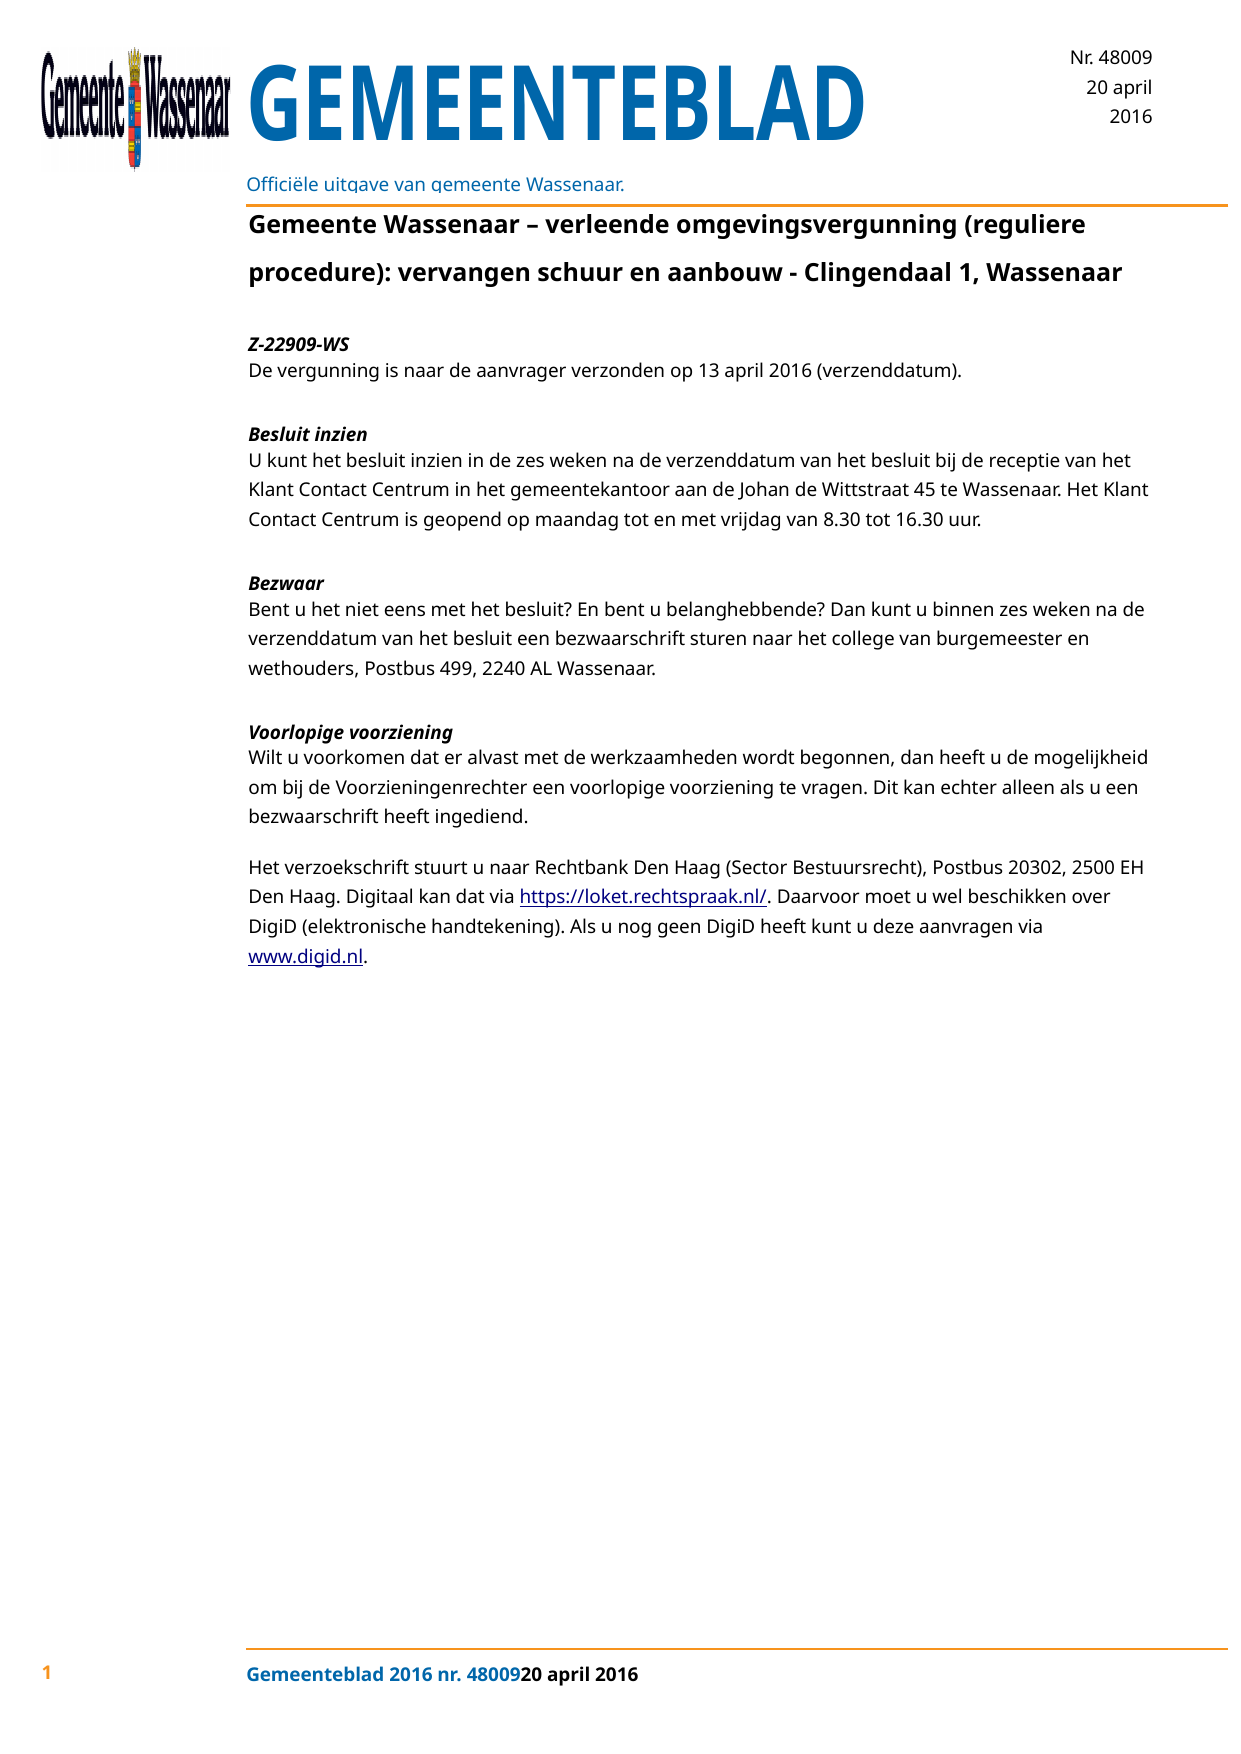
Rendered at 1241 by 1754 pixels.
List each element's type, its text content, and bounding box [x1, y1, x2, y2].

text Gemeente Wassenaar – verleende omgevingsvergunning (reguliere procedure): vervangen schuur en aanbouw - Clingendaal 1, Wassenaar [248, 207, 1152, 288]
text Z-22909-WS [248, 331, 1152, 357]
text U kunt het besluit inzien in de zes weken na de verzenddatum van het besluit bij de receptie van het Klant Contact Centrum in het gemeentekantoor aan de Johan de Wittstraat 45 te Wassenaar. Het Klant Contact Centrum is geopend op maandag tot en met vrijdag van 8.30 tot 16.30 uur. [248, 447, 1152, 532]
text Het verzoekschrift stuurt u naar Rechtbank Den Haag (Sector Bestuursrecht), Postbus 20302, 2500 EH Den Haag. Digitaal kan dat via https://loket.rechtspraak.nl/. Daarvoor moet u wel beschikken over DigiD (elektronische handtekening). Als u nog geen DigiD heeft kunt u deze aanvragen via www.digid.nl. [248, 854, 1152, 969]
text Wilt u voorkomen dat er alvast met de werkzaamheden wordt begonnen, dan heeft u de mogelijkheid om bij de Voorzieningenrechter een voorlopige voorziening te vragen. Dit kan echter alleen als u een bezwaarschrift heeft ingediend. [248, 744, 1152, 829]
text De vergunning is naar de aanvrager verzonden op 13 april 2016 (verzenddatum). [248, 357, 1152, 383]
text Bent u het niet eens met het besluit? En bent u belanghebbende? Dan kunt u binnen zes weken na de verzenddatum van het besluit een bezwaarschrift sturen naar het college van burgemeester en wethouders, Postbus 499, 2240 AL Wassenaar. [248, 596, 1152, 681]
text Bezwaar [248, 570, 1152, 596]
picture [41, 47, 231, 172]
text Besluit inzien [248, 421, 1152, 447]
text Voorlopige voorziening [248, 719, 1152, 744]
